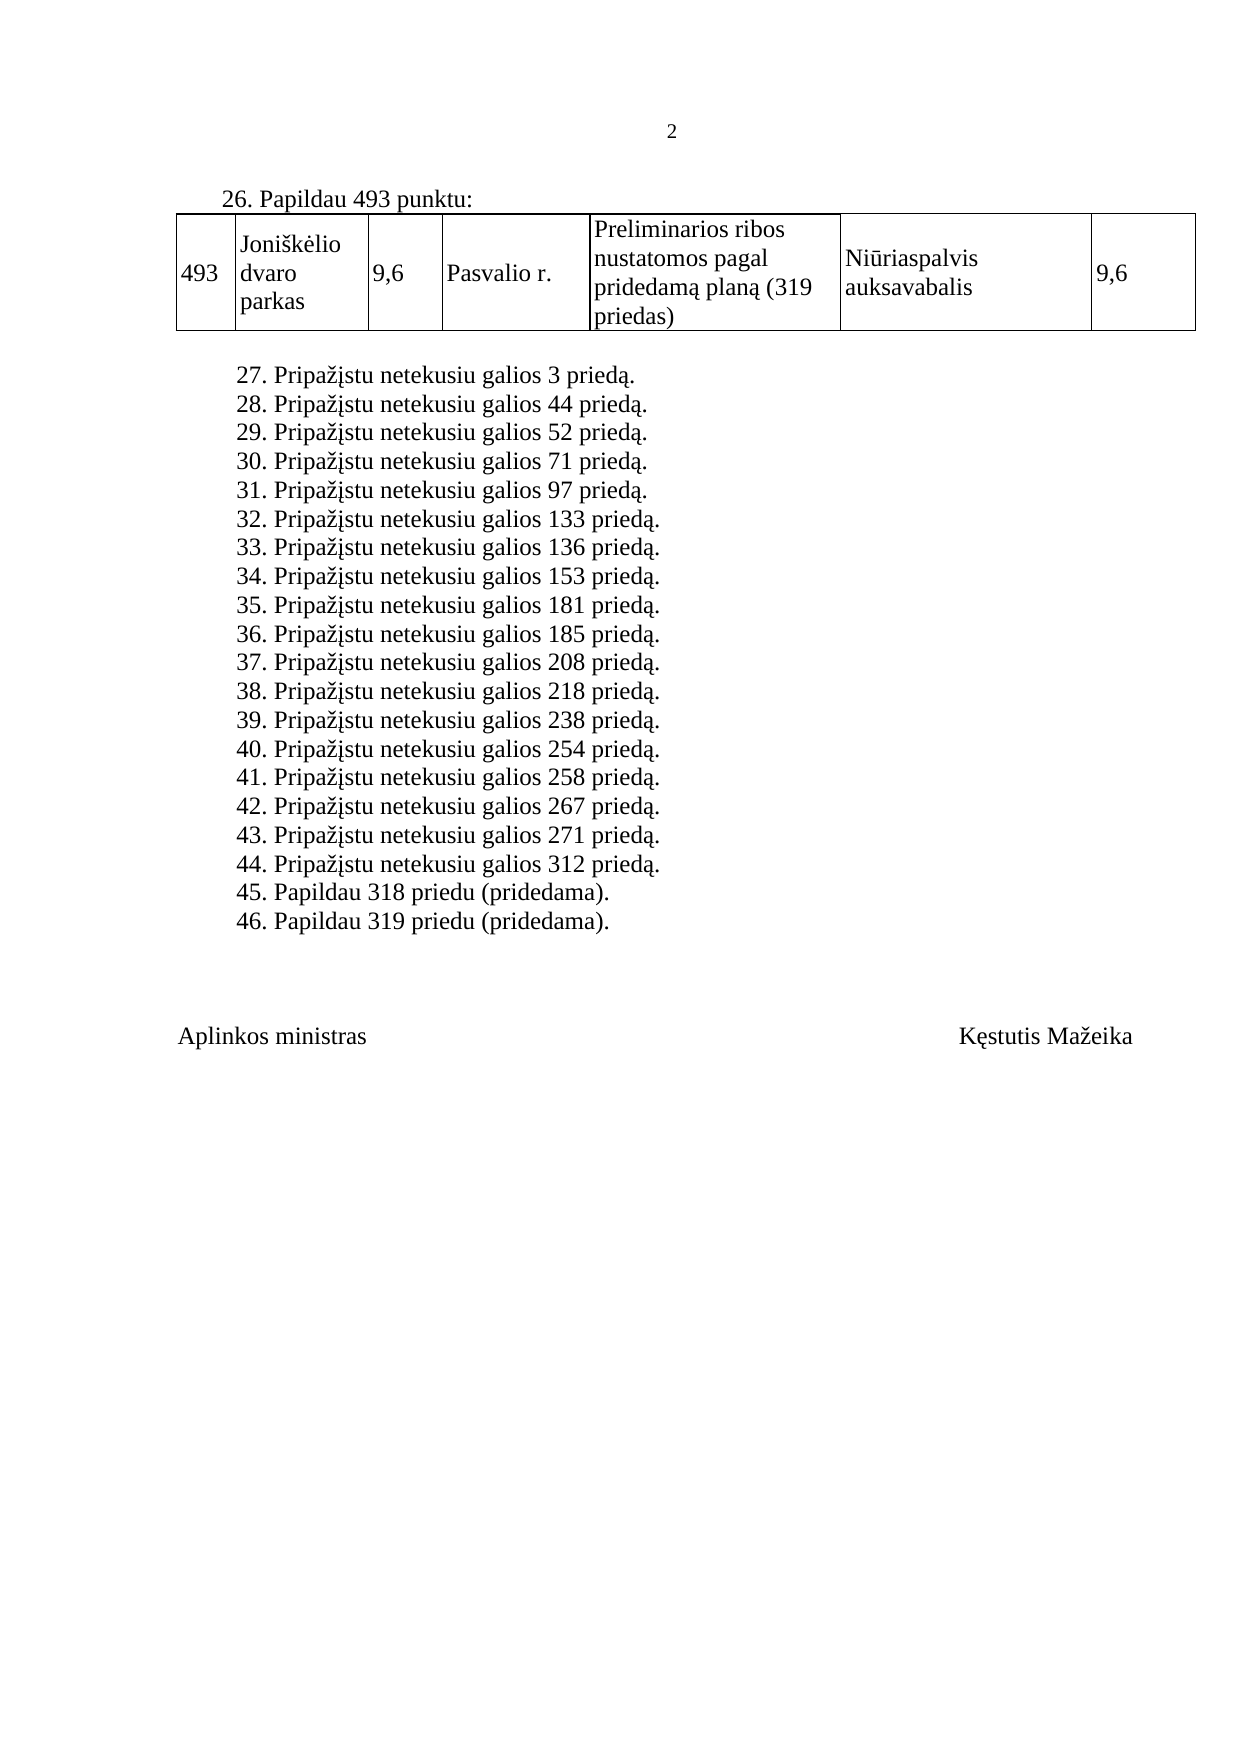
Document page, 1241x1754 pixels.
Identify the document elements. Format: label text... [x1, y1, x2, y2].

text 45. Papildau 318 priedu (pridedama). [236, 877, 1166, 906]
table_header 9,6 [1092, 214, 1195, 329]
text 35. Pripažįstu netekusiu galios 181 priedą. [236, 590, 1166, 619]
table_header Preliminarios ribos nustatomos pagal pridedamą planą (319 priedas) [591, 215, 840, 329]
text 33. Pripažįstu netekusiu galios 136 priedą. [236, 532, 1166, 561]
text 38. Pripažįstu netekusiu galios 218 priedą. [236, 676, 1166, 705]
text 39. Pripažįstu netekusiu galios 238 priedą. [236, 705, 1166, 734]
text 37. Pripažįstu netekusiu galios 208 priedą. [236, 647, 1166, 676]
text Aplinkos ministras Kęstutis Mažeika [177, 1021, 1166, 1050]
text 30. Pripažįstu netekusiu galios 71 priedą. [236, 446, 1166, 475]
text 46. Papildau 319 priedu (pridedama). [236, 906, 1166, 935]
text 26. Papildau 493 punktu: [177, 184, 1166, 213]
text 36. Pripažįstu netekusiu galios 185 priedą. [236, 619, 1166, 647]
table_header Joniškėlio dvaro parkas [236, 215, 368, 329]
text 31. Pripažįstu netekusiu galios 97 priedą. [236, 475, 1166, 504]
text 42. Pripažįstu netekusiu galios 267 priedą. [236, 791, 1166, 820]
table_header 493 [177, 215, 235, 329]
text 40. Pripažįstu netekusiu galios 254 priedą. [236, 734, 1166, 762]
text 44. Pripažįstu netekusiu galios 312 priedą. [236, 849, 1166, 877]
text 27. Pripažįstu netekusiu galios 3 priedą. [236, 360, 1166, 389]
table_header Niūriaspalvis auksavabalis [841, 214, 1091, 329]
text 43. Pripažįstu netekusiu galios 271 priedą. [236, 820, 1166, 849]
table_header Pasvalio r. [443, 215, 589, 329]
text 28. Pripažįstu netekusiu galios 44 priedą. [236, 389, 1166, 417]
text 34. Pripažįstu netekusiu galios 153 priedą. [236, 561, 1166, 590]
text 29. Pripažįstu netekusiu galios 52 priedą. [236, 417, 1166, 446]
table_header 9,6 [369, 215, 442, 329]
text 41. Pripažįstu netekusiu galios 258 priedą. [236, 762, 1166, 791]
text 32. Pripažįstu netekusiu galios 133 priedą. [236, 504, 1166, 532]
